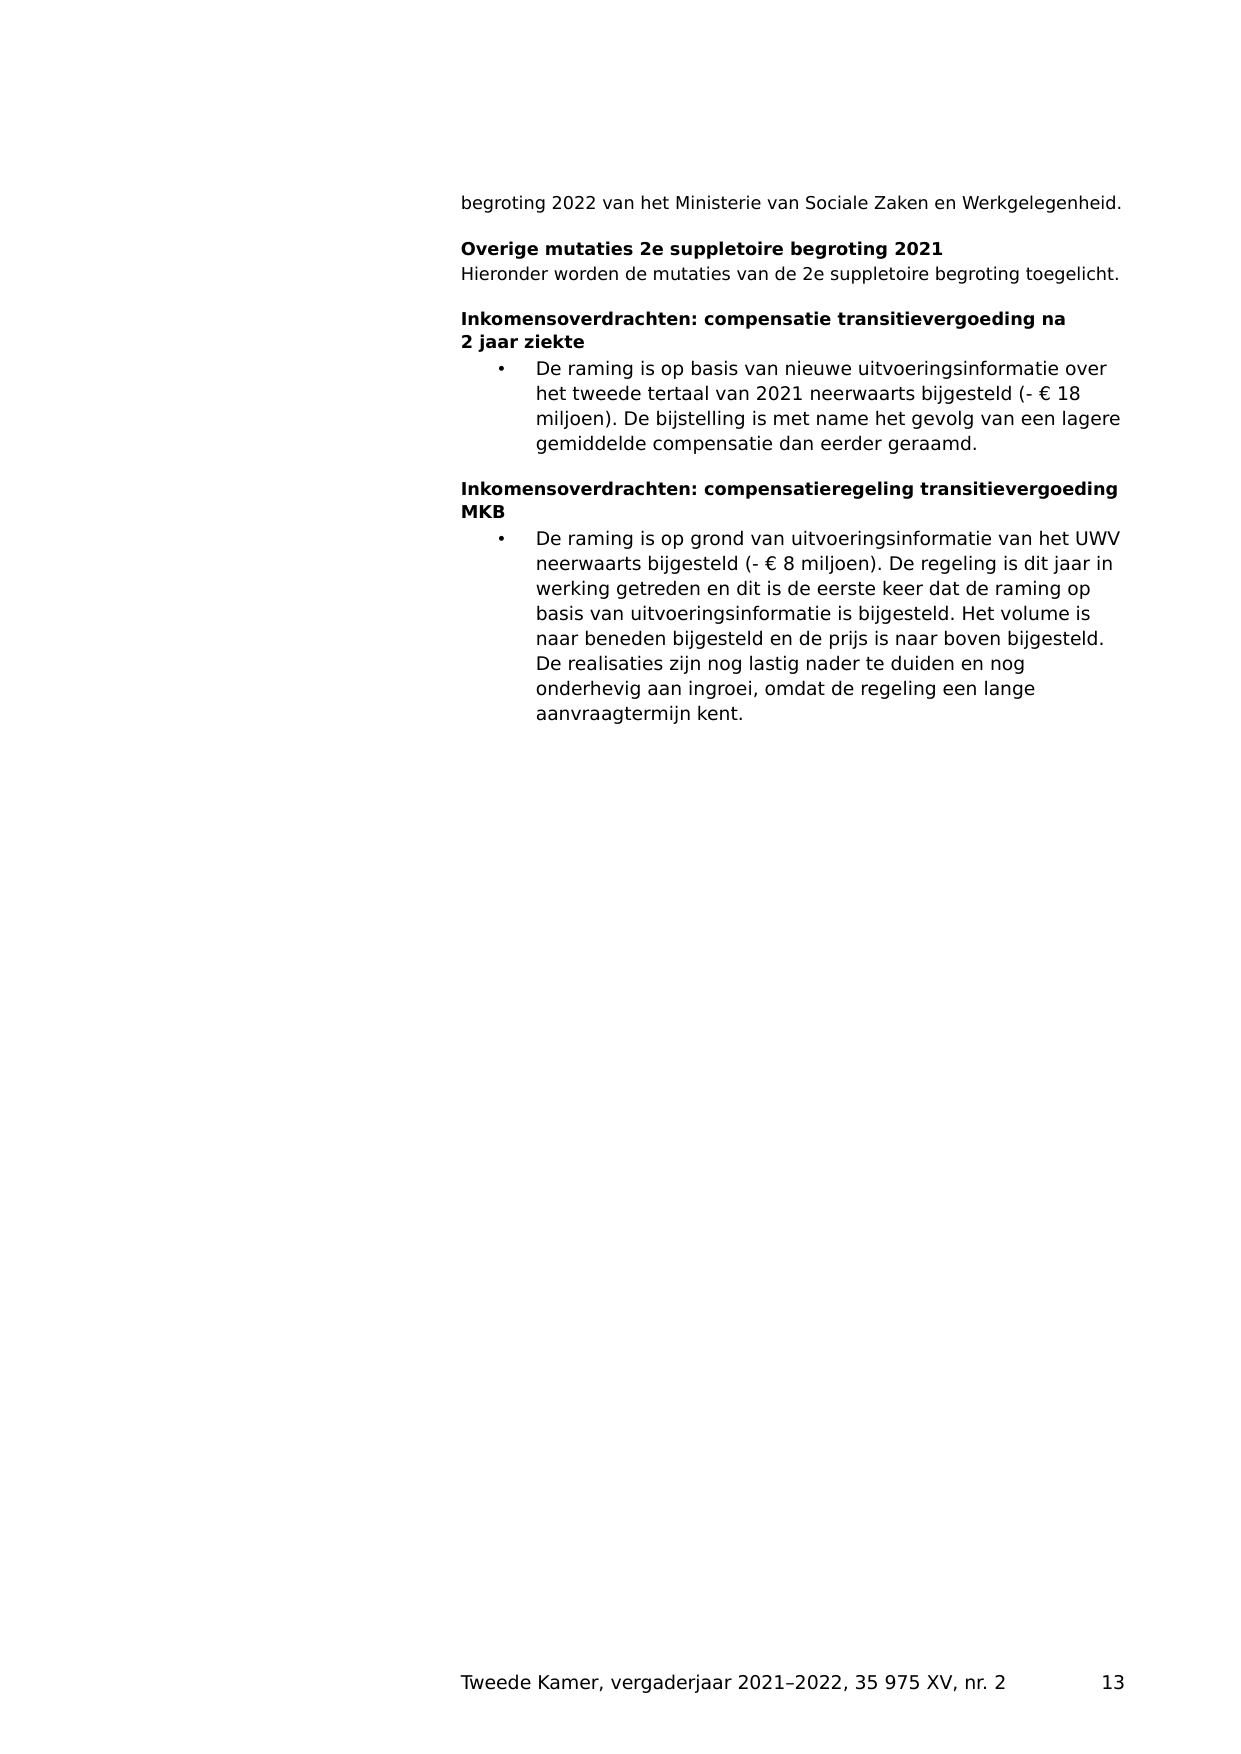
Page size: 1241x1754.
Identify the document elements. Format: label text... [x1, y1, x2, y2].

list De raming is op basis van nieuwe uitvoeringsinformatie over het tweede tertaal van 2021 neerwaarts bijgesteld (- € 18 miljoen). De bijstelling is met name het gevolg van een lagere gemiddelde compensatie dan eerder geraamd. [498, 355, 1125, 455]
text Overige mutaties 2e suppletoire begroting 2021 [461, 237, 1125, 259]
text Inkomensoverdrachten: compensatie transitievergoeding na 2 jaar ziekte [461, 307, 1125, 353]
text Inkomensoverdrachten: compensatieregeling transitievergoeding MKB [461, 477, 1125, 523]
text Hieronder worden de mutaties van de 2e suppletoire begroting toegelicht. [461, 262, 1125, 284]
list De raming is op grond van uitvoeringsinformatie van het UWV neerwaarts bijgesteld (- € 8 miljoen). De regeling is dit jaar in werking getreden en dit is de eerste keer dat de raming op basis van uitvoeringsinformatie is bijgesteld. Het volume is naar beneden bijgesteld en de prijs is naar boven bijgesteld. De realisaties zijn nog lastig nader te duiden en nog onderhevig aan ingroei, omdat de regeling een lange aanvraagtermijn kent. [498, 525, 1125, 725]
text begroting 2022 van het Ministerie van Sociale Zaken en Werkgelegenheid. [461, 191, 1125, 214]
